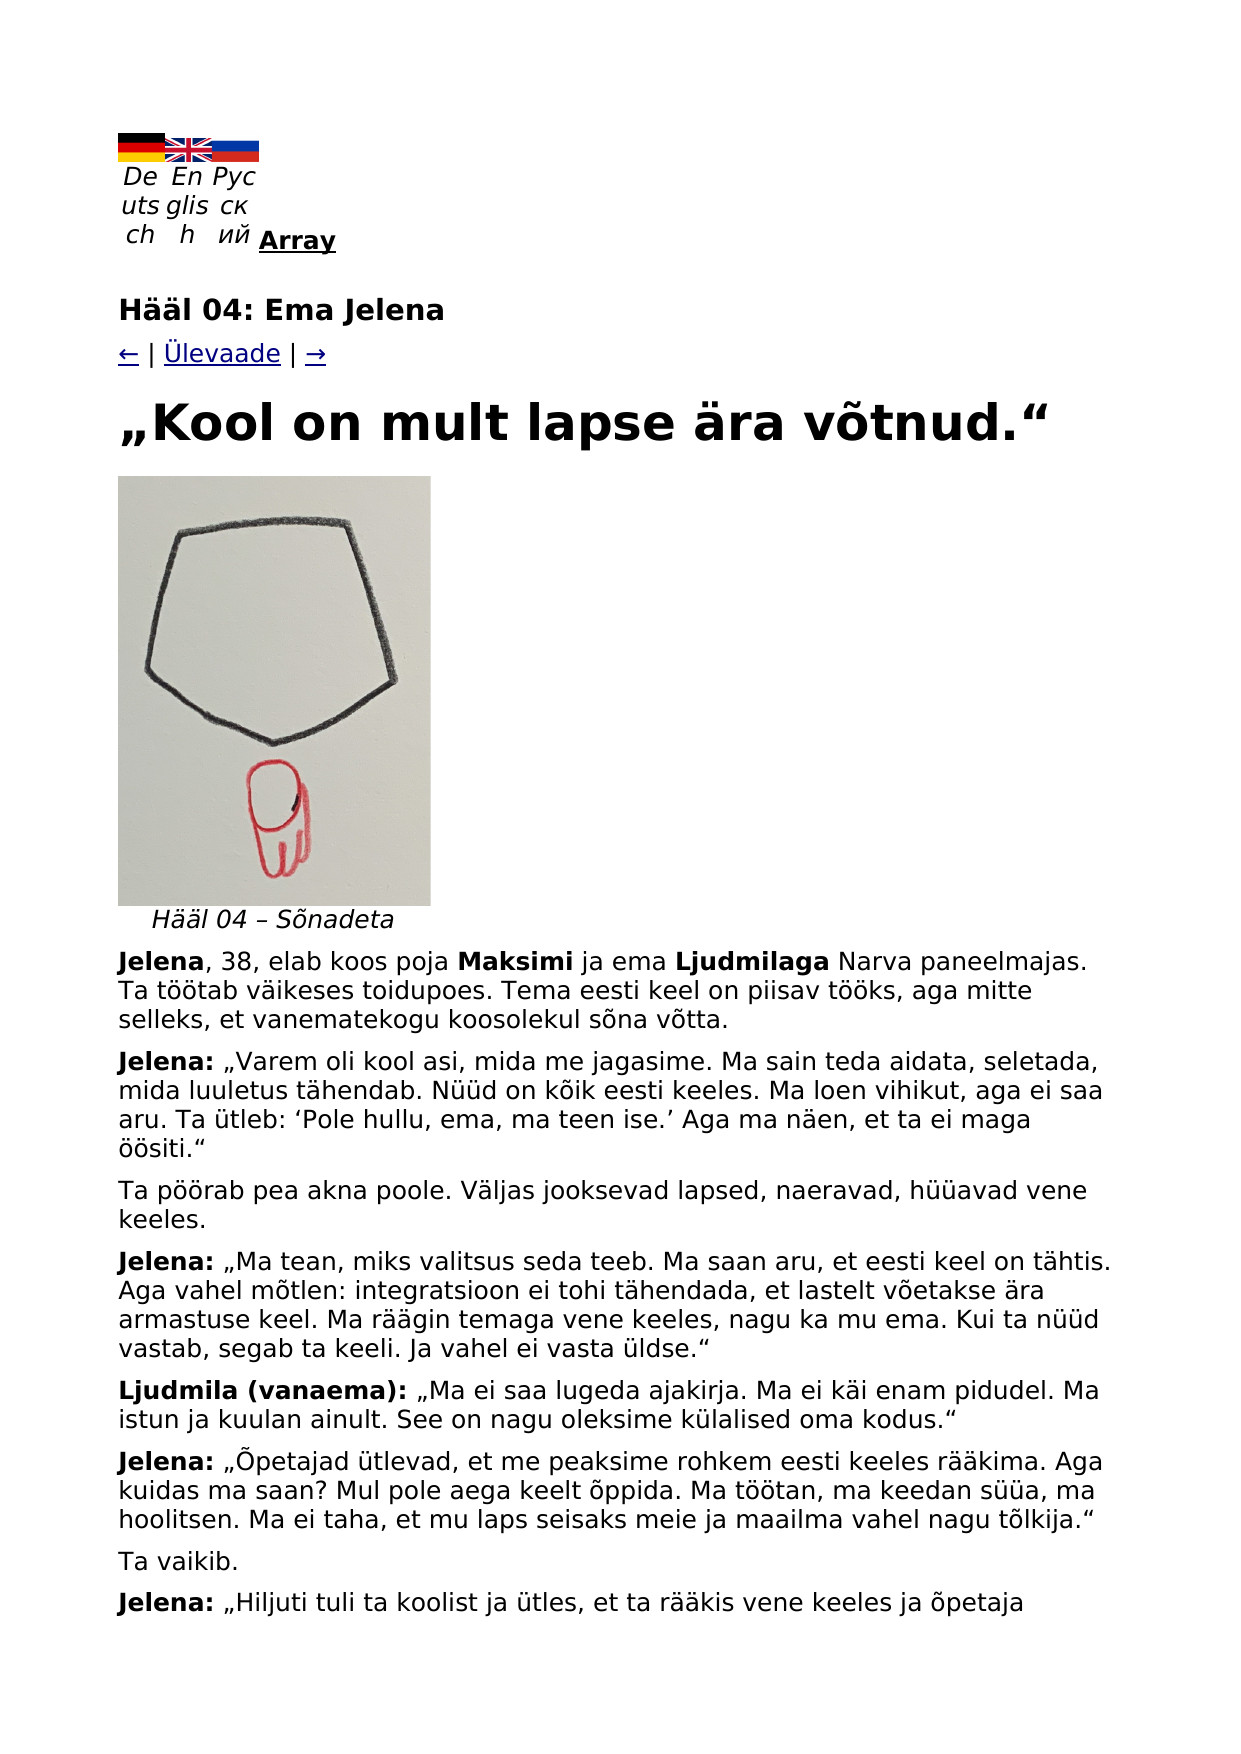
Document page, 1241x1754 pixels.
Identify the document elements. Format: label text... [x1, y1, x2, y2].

text Русский [212, 162, 259, 249]
subtitle „Kool on mult lapse ära võtnud.“ [118, 393, 1122, 452]
text Ljudmila (vanaema): „Ma ei saa lugeda ajakirja. Ma ei käi enam pidudel. Ma istun ja kuulan ainult. See on nagu oleksime külalised oma kodus.“ [118, 1376, 1122, 1434]
text Jelena: „Hiljuti tuli ta koolist ja ütles, et ta rääkis vene keeles ja õpetaja [118, 1589, 1122, 1618]
text English [165, 162, 212, 249]
text Jelena: „Ma tean, miks valitsus seda teeb. Ma saan aru, et eesti keel on tähtis. Aga vahel mõtlen: integratsioon ei tohi tähendada, et lastelt võetakse ära armastuse keel. Ma räägin temaga vene keeles, nagu ka mu ema. Kui ta nüüd vastab, segab ta keeli. Ja vahel ei vasta üldse.“ [118, 1247, 1122, 1364]
picture [118, 130, 259, 162]
text Hääl 04 – Sõnadeta [118, 906, 431, 934]
text Jelena: „Õpetajad ütlevad, et me peaksime rohkem eesti keeles rääkima. Aga kuidas ma saan? Mul pole aega keelt õppida. Ma töötan, ma keedan süüa, ma hoolitsen. Ma ei taha, et mu laps seisaks meie ja maailma vahel nagu tõlkija.“ [118, 1447, 1122, 1534]
text Jelena, 38, elab koos poja Maksimi ja ema Ljudmilaga Narva paneelmajas. Ta töötab väikeses toidupoes. Tema eesti keel on piisav tööks, aga mitte selleks, et vanematekogu koosolekul sõna võtta. [118, 947, 1122, 1034]
text Deutsch [118, 162, 165, 249]
text Array [118, 118, 1122, 255]
text Jelena: „Varem oli kool asi, mida me jagasime. Ma sain teda aidata, seletada, mida luuletus tähendab. Nüüd on kõik eesti keeles. Ma loen vihikut, aga ei saa aru. Ta ütleb: ‘Pole hullu, ema, ma teen ise.’ Aga ma näen, et ta ei maga öösiti.“ [118, 1047, 1122, 1164]
text Ta pöörab pea akna poole. Väljas jooksevad lapsed, naeravad, hüüavad vene keeles. [118, 1176, 1122, 1234]
picture [118, 476, 431, 906]
text Ta vaikib. [118, 1547, 1122, 1576]
subtitle Hääl 04: Ema Jelena [118, 293, 1122, 327]
text ← | Ülevaade | → [118, 339, 1122, 368]
